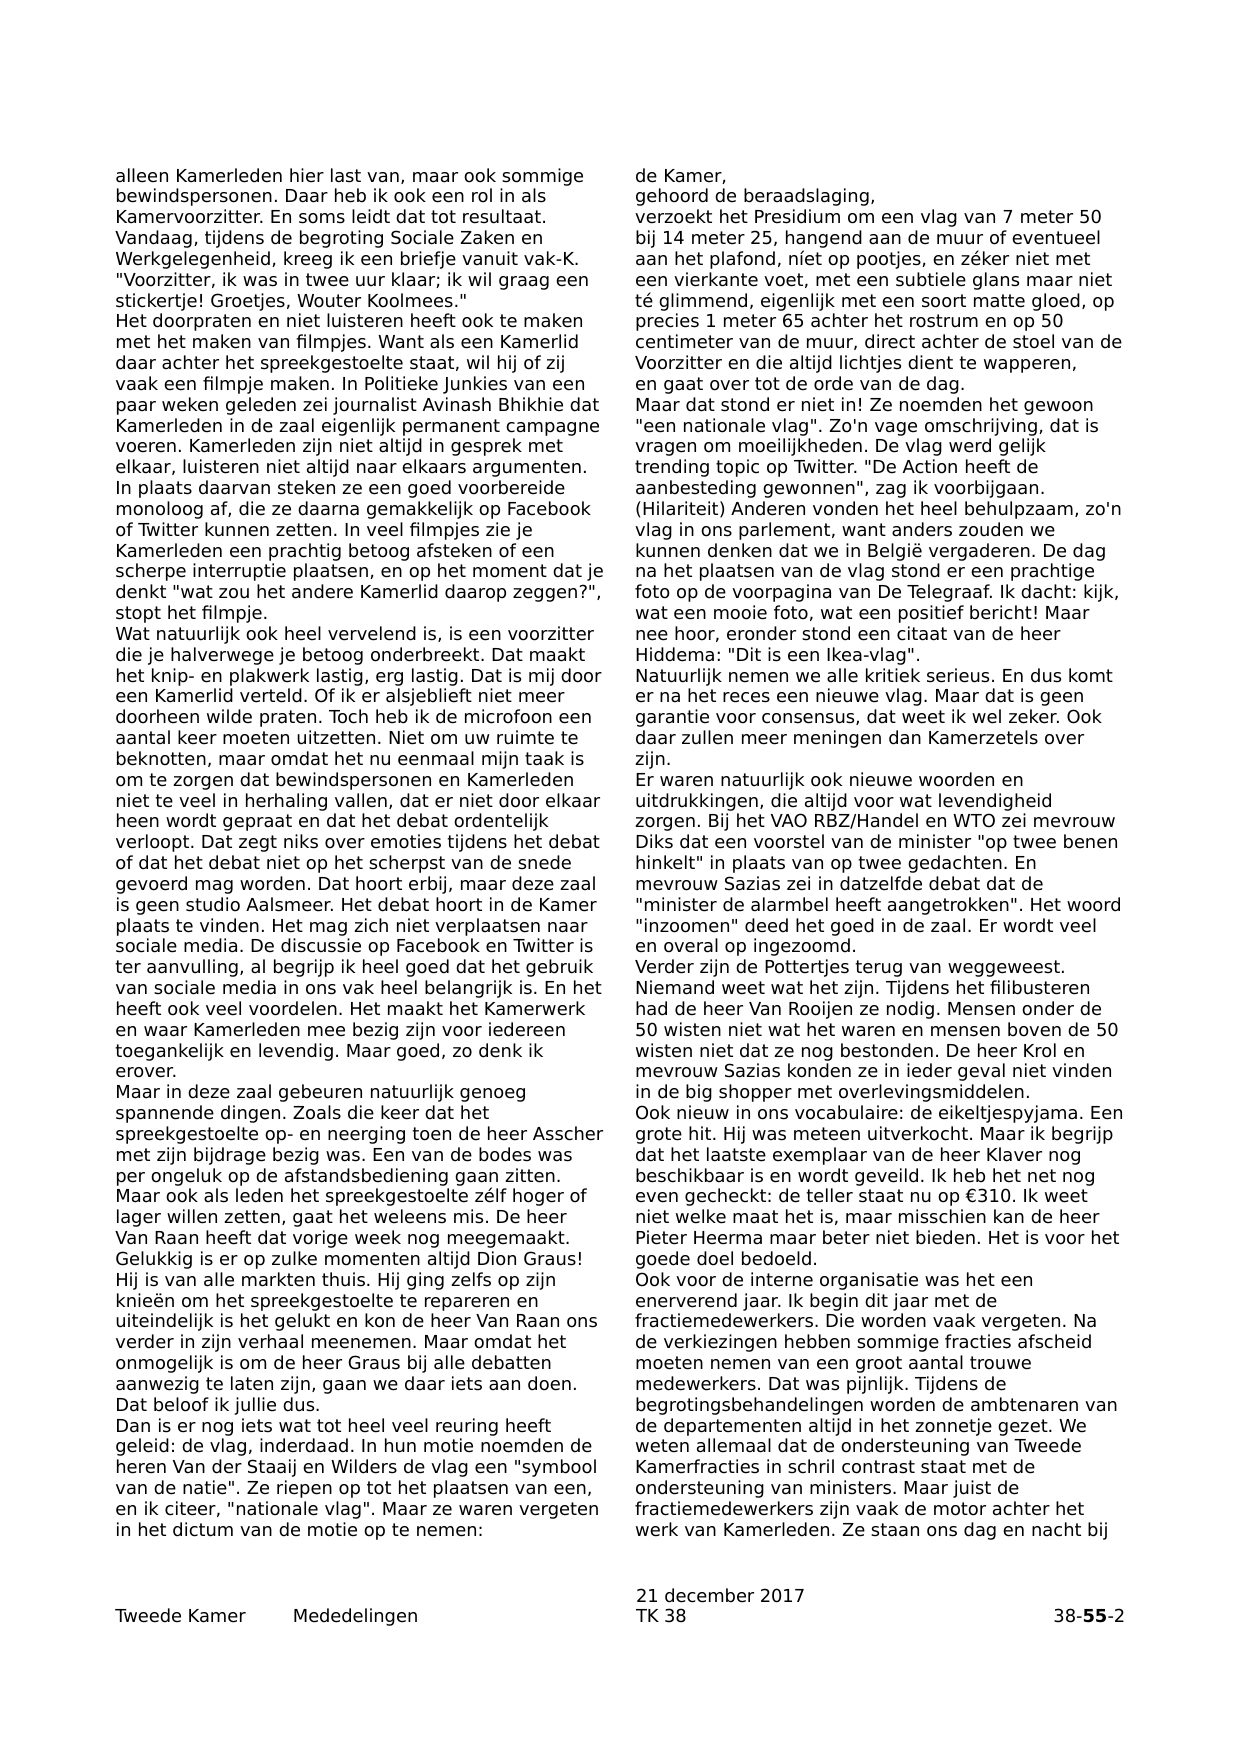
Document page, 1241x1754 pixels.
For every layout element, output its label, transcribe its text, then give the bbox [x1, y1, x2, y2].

text verzoekt het Presidium om een vlag van 7 meter 50 bij 14 meter 25, hangend aan de muur of eventueel aan het plafond, níet op pootjes, en zéker niet met een vierkante voet, met een subtiele glans maar niet té glimmend, eigenlijk met een soort matte gloed, op precies 1 meter 65 achter het rostrum en op 50 centimeter van de muur, direct achter de stoel van de Voorzitter en die altijd lichtjes dient te wapperen, [635, 207, 1125, 374]
text Dan is er nog iets wat tot heel veel reuring heeft geleid: de vlag, inderdaad. In hun motie noemden de heren Van der Staaij en Wilders de vlag een "symbool van de natie". Ze riepen op tot het plaatsen van een, en ik citeer, "nationale vlag". Maar ze waren vergeten in het dictum van de motie op te nemen: [115, 1415, 605, 1540]
text Het doorpraten en niet luisteren heeft ook te maken met het maken van filmpjes. Want als een Kamerlid daar achter het spreekgestoelte staat, wil hij of zij vaak een filmpje maken. In Politieke Junkies van een paar weken geleden zei journalist Avinash Bhikhie dat Kamerleden in de zaal eigenlijk permanent campagne voeren. Kamerleden zijn niet altijd in gesprek met elkaar, luisteren niet altijd naar elkaars argumenten. In plaats daarvan steken ze een goed voorbereide monoloog af, die ze daarna gemakkelijk op Facebook of Twitter kunnen zetten. In veel filmpjes zie je Kamerleden een prachtig betoog afsteken of een scherpe interruptie plaatsen, en op het moment dat je denkt "wat zou het andere Kamerlid daarop zeggen?", stopt het filmpje. [115, 311, 605, 624]
text Verder zijn de Pottertjes terug van weggeweest. Niemand weet wat het zijn. Tijdens het filibusteren had de heer Van Rooijen ze nodig. Mensen onder de 50 wisten niet wat het waren en mensen boven de 50 wisten niet dat ze nog bestonden. De heer Krol en mevrouw Sazias konden ze in ieder geval niet vinden in de big shopper met overlevingsmiddelen. [635, 957, 1125, 1103]
text (Hilariteit) Anderen vonden het heel behulpzaam, zo'n vlag in ons parlement, want anders zouden we kunnen denken dat we in België vergaderen. De dag na het plaatsen van de vlag stond er een prachtige foto op de voorpagina van De Telegraaf. Ik dacht: kijk, wat een mooie foto, wat een positief bericht! Maar nee hoor, eronder stond een citaat van de heer Hiddema: "Dit is een Ikea-vlag". [635, 499, 1125, 665]
text gehoord de beraadslaging, [635, 186, 1125, 207]
text Maar in deze zaal gebeuren natuurlijk genoeg spannende dingen. Zoals die keer dat het spreekgestoelte op- en neerging toen de heer Asscher met zijn bijdrage bezig was. Een van de bodes was per ongeluk op de afstandsbediening gaan zitten. Maar ook als leden het spreekgestoelte zélf hoger of lager willen zetten, gaat het weleens mis. De heer Van Raan heeft dat vorige week nog meegemaakt. Gelukkig is er op zulke momenten altijd Dion Graus! Hij is van alle markten thuis. Hij ging zelfs op zijn knieën om het spreekgestoelte te repareren en uiteindelijk is het gelukt en kon de heer Van Raan ons verder in zijn verhaal meenemen. Maar omdat het onmogelijk is om de heer Graus bij alle debatten aanwezig te laten zijn, gaan we daar iets aan doen. Dat beloof ik jullie dus. [115, 1082, 605, 1415]
text Ook voor de interne organisatie was het een enerverend jaar. Ik begin dit jaar met de fractiemedewerkers. Die worden vaak vergeten. Na de verkiezingen hebben sommige fracties afscheid moeten nemen van een groot aantal trouwe medewerkers. Dat was pijnlijk. Tijdens de begrotingsbehandelingen worden de ambtenaren van de departementen altijd in het zonnetje gezet. We weten allemaal dat de ondersteuning van Tweede Kamerfracties in schril contrast staat met de ondersteuning van ministers. Maar juist de fractiemedewerkers zijn vaak de motor achter het werk van Kamerleden. Ze staan ons dag en nacht bij [635, 1269, 1125, 1540]
text Ook nieuw in ons vocabulaire: de eikeltjespyjama. Een grote hit. Hij was meteen uitverkocht. Maar ik begrijp dat het laatste exemplaar van de heer Klaver nog beschikbaar is en wordt geveild. Ik heb het net nog even gecheckt: de teller staat nu op €310. Ik weet niet welke maat het is, maar misschien kan de heer Pieter Heerma maar beter niet bieden. Het is voor het goede doel bedoeld. [635, 1103, 1125, 1269]
text de Kamer, [635, 165, 1125, 186]
text alleen Kamerleden hier last van, maar ook sommige bewindspersonen. Daar heb ik ook een rol in als Kamervoorzitter. En soms leidt dat tot resultaat. Vandaag, tijdens de begroting Sociale Zaken en Werkgelegenheid, kreeg ik een briefje vanuit vak-K. "Voorzitter, ik was in twee uur klaar; ik wil graag een stickertje! Groetjes, Wouter Koolmees." [115, 165, 605, 311]
text Wat natuurlijk ook heel vervelend is, is een voorzitter die je halverwege je betoog onderbreekt. Dat maakt het knip- en plakwerk lastig, erg lastig. Dat is mij door een Kamerlid verteld. Of ik er alsjeblieft niet meer doorheen wilde praten. Toch heb ik de microfoon een aantal keer moeten uitzetten. Niet om uw ruimte te beknotten, maar omdat het nu eenmaal mijn taak is om te zorgen dat bewindspersonen en Kamerleden niet te veel in herhaling vallen, dat er niet door elkaar heen wordt gepraat en dat het debat ordentelijk verloopt. Dat zegt niks over emoties tijdens het debat of dat het debat niet op het scherpst van de snede gevoerd mag worden. Dat hoort erbij, maar deze zaal is geen studio Aalsmeer. Het debat hoort in de Kamer plaats te vinden. Het mag zich niet verplaatsen naar sociale media. De discussie op Facebook en Twitter is ter aanvulling, al begrijp ik heel goed dat het gebruik van sociale media in ons vak heel belangrijk is. En het heeft ook veel voordelen. Het maakt het Kamerwerk en waar Kamerleden mee bezig zijn voor iedereen toegankelijk en levendig. Maar goed, zo denk ik erover. [115, 624, 605, 1082]
text Er waren natuurlijk ook nieuwe woorden en uitdrukkingen, die altijd voor wat levendigheid zorgen. Bij het VAO RBZ/Handel en WTO zei mevrouw Diks dat een voorstel van de minister "op twee benen hinkelt" in plaats van op twee gedachten. En mevrouw Sazias zei in datzelfde debat dat de "minister de alarmbel heeft aangetrokken". Het woord "inzoomen" deed het goed in de zaal. Er wordt veel en overal op ingezoomd. [635, 769, 1125, 957]
text Natuurlijk nemen we alle kritiek serieus. En dus komt er na het reces een nieuwe vlag. Maar dat is geen garantie voor consensus, dat weet ik wel zeker. Ook daar zullen meer meningen dan Kamerzetels over zijn. [635, 665, 1125, 769]
text Maar dat stond er niet in! Ze noemden het gewoon "een nationale vlag". Zo'n vage omschrijving, dat is vragen om moeilijkheden. De vlag werd gelijk trending topic op Twitter. "De Action heeft de aanbesteding gewonnen", zag ik voorbijgaan. [635, 394, 1125, 499]
text en gaat over tot de orde van de dag. [635, 374, 1125, 394]
